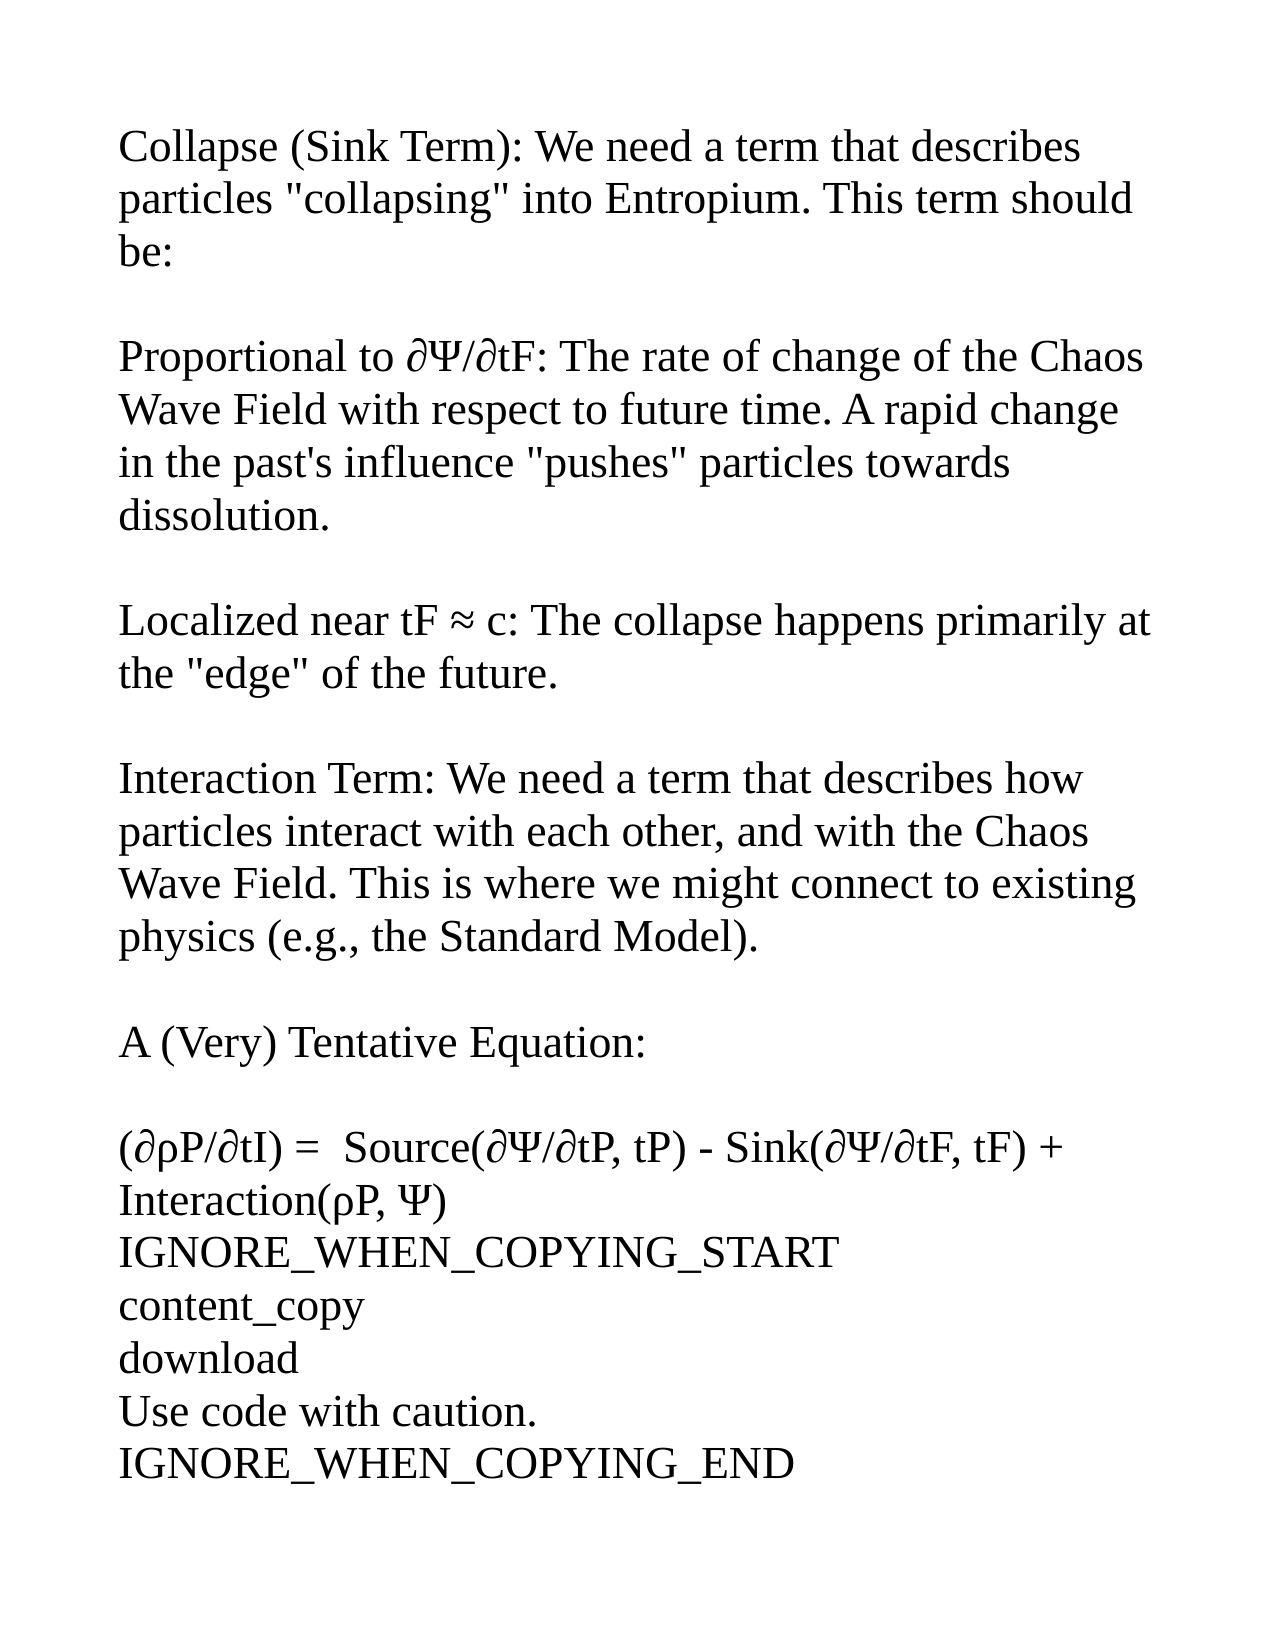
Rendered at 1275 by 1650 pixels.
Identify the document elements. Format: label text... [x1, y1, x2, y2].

text Use code with caution. [118, 1383, 1157, 1436]
text download [118, 1330, 1157, 1383]
text Proportional to ∂Ψ/∂tF: The rate of change of the Chaos Wave Field with respect to future time. A rapid change in the past's influence "pushes" particles towards dissolution. [118, 329, 1157, 540]
text IGNORE_WHEN_COPYING_START [118, 1225, 1157, 1278]
text Collapse (Sink Term): We need a term that describes particles "collapsing" into Entropium. This term should be: [118, 118, 1157, 276]
text IGNORE_WHEN_COPYING_END [118, 1436, 1157, 1488]
text Interaction Term: We need a term that describes how particles interact with each other, and with the Chaos Wave Field. This is where we might connect to existing physics (e.g., the Standard Model). [118, 751, 1157, 961]
text (∂ρP/∂tI) = Source(∂Ψ/∂tP, tP) - Sink(∂Ψ/∂tF, tF) + Interaction(ρP, Ψ) [118, 1119, 1157, 1225]
text content_copy [118, 1278, 1157, 1330]
text Localized near tF ≈ c: The collapse happens primarily at the "edge" of the future. [118, 592, 1157, 698]
text A (Very) Tentative Equation: [118, 1014, 1157, 1067]
